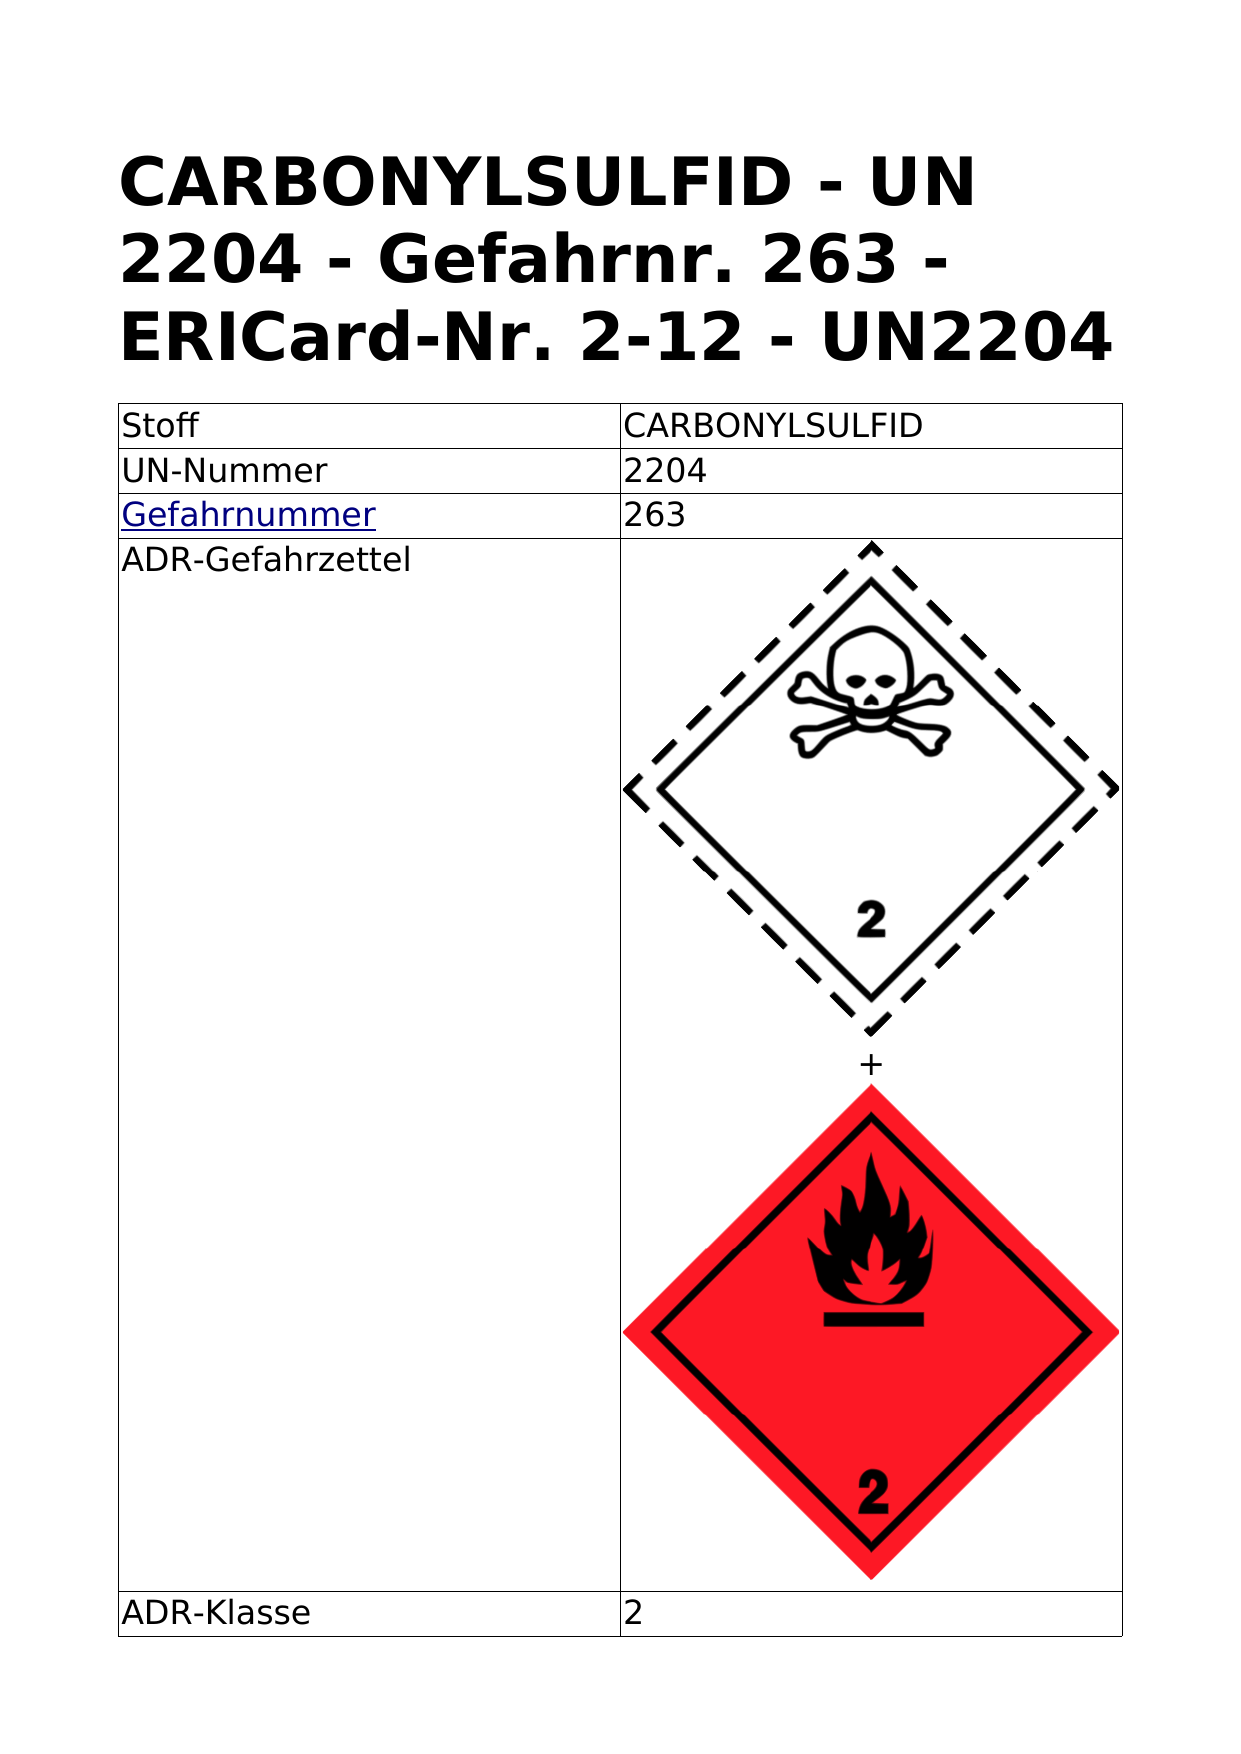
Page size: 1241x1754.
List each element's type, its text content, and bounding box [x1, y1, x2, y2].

subtitle CARBONYLSULFID - UN 2204 - Gefahrnr. 263 - ERICard-Nr. 2-12 - UN2204 [118, 143, 1122, 376]
table_cell 2204 [621, 449, 1122, 493]
table_header Stoff [119, 404, 620, 448]
picture [622, 1083, 1120, 1580]
table_cell 2 [621, 1592, 1122, 1636]
table_cell Gefahrnummer [119, 494, 620, 538]
picture [622, 540, 1120, 1037]
table_cell + [621, 539, 1122, 1591]
table_cell 263 [621, 494, 1122, 538]
table_cell ADR-Klasse [119, 1592, 620, 1636]
table_cell UN-Nummer [119, 449, 620, 493]
table_cell ADR-Gefahrzettel [119, 539, 620, 1591]
table_header CARBONYLSULFID [621, 404, 1122, 448]
